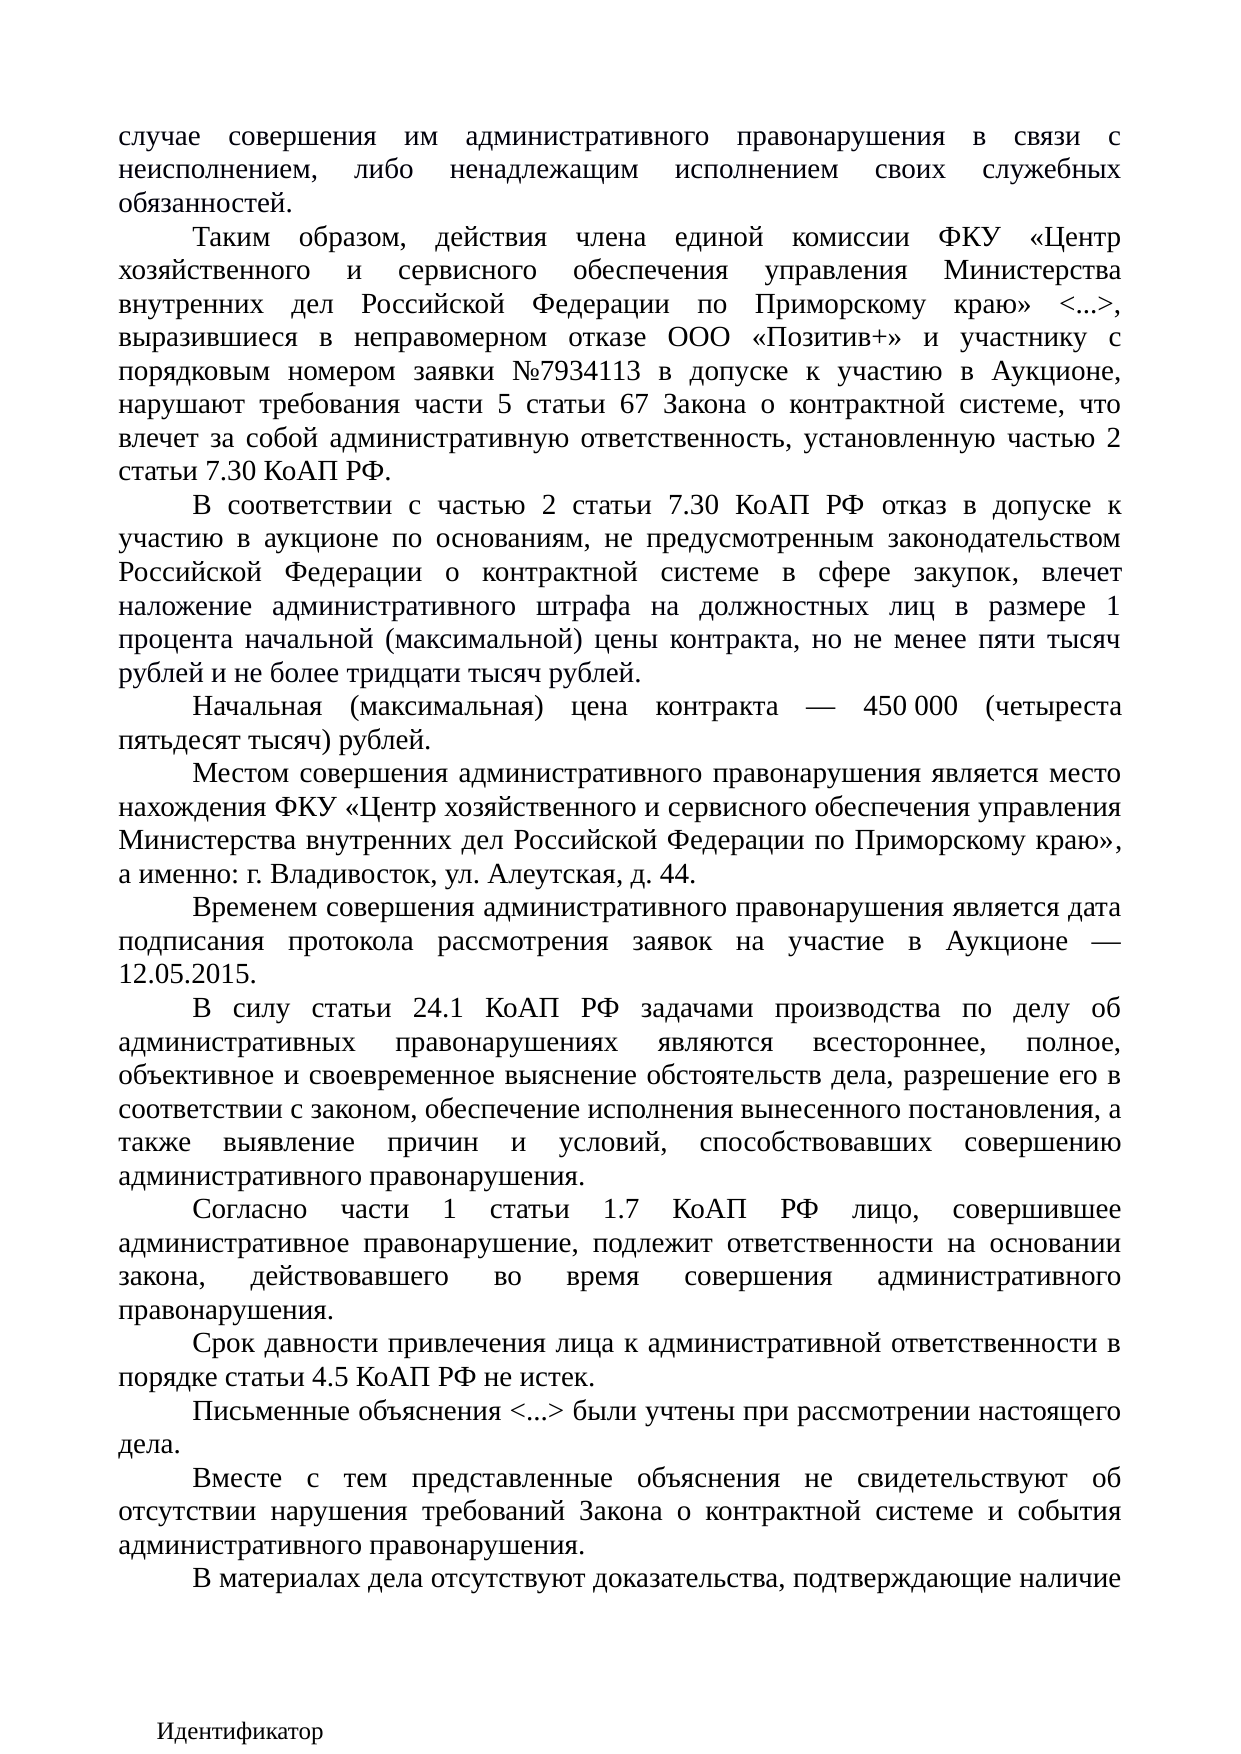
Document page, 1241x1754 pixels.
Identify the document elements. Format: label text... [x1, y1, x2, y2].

text Вместе с тем представленные объяснения не свидетельствуют об отсутствии нарушения требований Закона о контрактной системе и события административного правонарушения. [118, 1460, 1122, 1560]
text случае совершения им административного правонарушения в связи с неисполнением, либо ненадлежащим исполнением своих служебных обязанностей. [118, 118, 1122, 219]
text Срок давности привлечения лица к административной ответственности в порядке статьи 4.5 КоАП РФ не истек. [118, 1326, 1122, 1393]
text Согласно части 1 статьи 1.7 КоАП РФ лицо, совершившее административное правонарушение, подлежит ответственности на основании закона, действовавшего во время совершения административного правонарушения. [118, 1191, 1122, 1326]
text Местом совершения административного правонарушения является место нахождения ФКУ «Центр хозяйственного и сервисного обеспечения управления Министерства внутренних дел Российской Федерации по Приморскому краю», а именно: г. Владивосток, ул. Алеутская, д. 44. [118, 755, 1122, 889]
text В силу статьи 24.1 КоАП РФ задачами производства по делу об административных правонарушениях являются всестороннее, полное, объективное и своевременное выяснение обстоятельств дела, разрешение его в соответствии с законом, обеспечение исполнения вынесенного постановления, а также выявление причин и условий, способствовавших совершению административного правонарушения. [118, 990, 1122, 1191]
text В соответствии с частью 2 статьи 7.30 КоАП РФ отказ в допуске к участию в аукционе по основаниям, не предусмотренным законодательством Российской Федерации о контрактной системе в сфере закупок, влечет наложение административного штрафа на должностных лиц в размере 1 процента начальной (максимальной) цены контракта, но не менее пяти тысяч рублей и не более тридцати тысяч рублей. [118, 487, 1122, 688]
text Временем совершения административного правонарушения является дата подписания протокола рассмотрения заявок на участие в Аукционе — 12.05.2015. [118, 889, 1122, 990]
text Начальная (максимальная) цена контракта — 450 000 (четыреста пятьдесят тысяч) рублей. [118, 688, 1122, 755]
text В материалах дела отсутствуют доказательства, подтверждающие наличие [118, 1560, 1122, 1594]
text Письменные объяснения <...> были учтены при рассмотрении настоящего дела. [118, 1393, 1122, 1460]
text Таким образом, действия члена единой комиссии ФКУ «Центр хозяйственного и сервисного обеспечения управления Министерства внутренних дел Российской Федерации по Приморскому краю» <...>, выразившиеся в неправомерном отказе ООО «Позитив+» и участнику с порядковым номером заявки №7934113 в допуске к участию в Аукционе, нарушают требования части 5 статьи 67 Закона о контрактной системе, что влечет за собой административную ответственность, установленную частью 2 статьи 7.30 КоАП РФ. [118, 219, 1122, 487]
